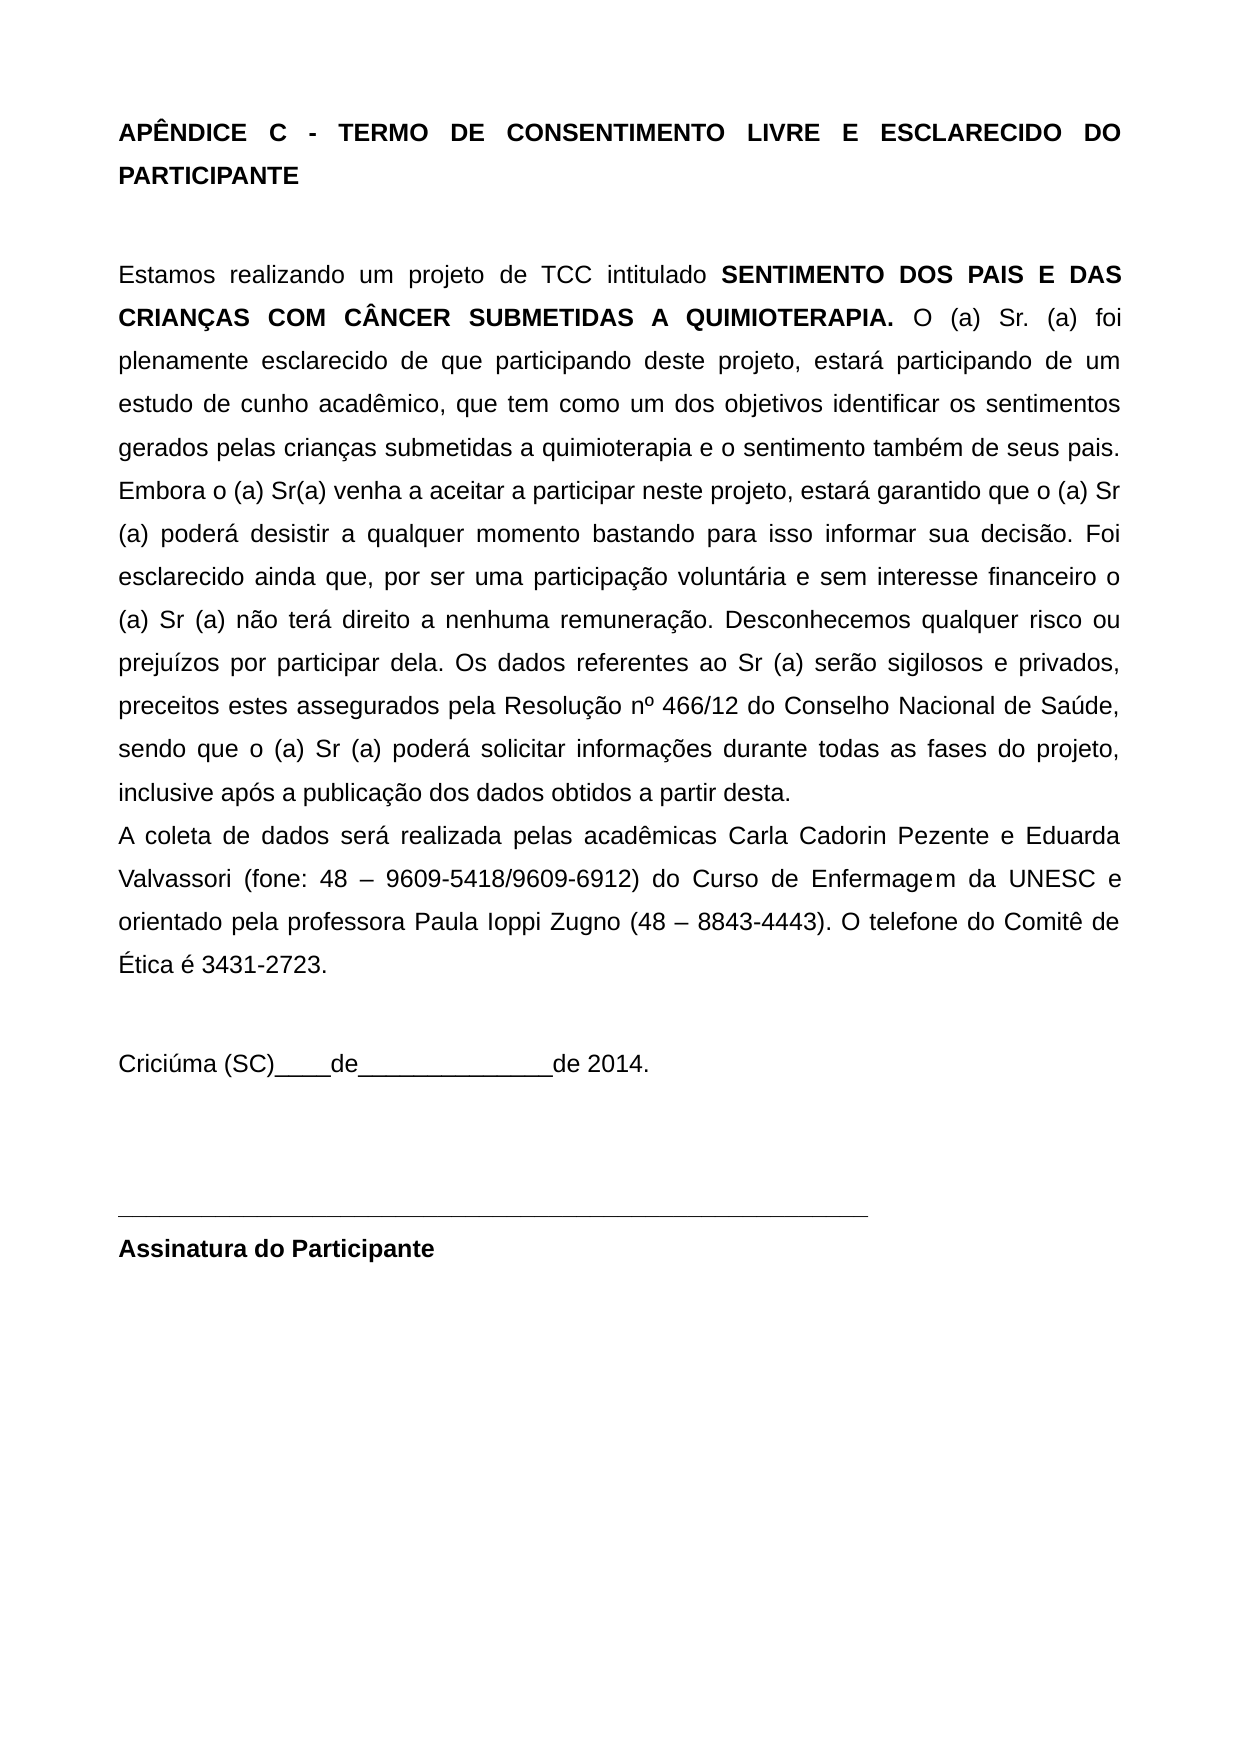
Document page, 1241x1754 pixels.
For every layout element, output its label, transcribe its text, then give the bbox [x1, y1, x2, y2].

text Criciúma (SC)____de______________de 2014. [118, 1049, 1122, 1077]
text Estamos realizando um projeto de TCC intitulado SENTIMENTO DOS PAIS E DAS CRIANÇAS COM CÂNCER SUBMETIDAS A QUIMIOTERAPIA. O (a) Sr. (a) foi plenamente esclarecido de que participando deste projeto, estará participando de um estudo de cunho acadêmico, que tem como um dos objetivos identificar os sentimentos gerados pelas crianças submetidas a quimioterapia e o sentimento também de seus pais. Embora o (a) Sr(a) venha a aceitar a participar neste projeto, estará garantido que o (a) Sr (a) poderá desistir a qualquer momento bastando para isso informar sua decisão. Foi esclarecido ainda que, por ser uma participação voluntária e sem interesse financeiro o (a) Sr (a) não terá direito a nenhuma remuneração. Desconhecemos qualquer risco ou prejuízos por participar dela. Os dados referentes ao Sr (a) serão sigilosos e privados, preceitos estes assegurados pela Resolução nº 466/12 do Conselho Nacional de Saúde, sendo que o (a) Sr (a) poderá solicitar informações durante todas as fases do projeto, inclusive após a publicação dos dados obtidos a partir desta. [118, 260, 1122, 806]
text APÊNDICE C - TERMO DE CONSENTIMENTO LIVRE E ESCLARECIDO DO PARTICIPANTE [118, 118, 1122, 190]
text ______________________________________________________ [118, 1191, 1122, 1219]
text A coleta de dados será realizada pelas acadêmicas Carla Cadorin Pezente e Eduarda Valvassori (fone: 48 – 9609-5418/9609-6912) do Curso de Enfermagem da UNESC e orientado pela professora Paula Ioppi Zugno (48 – 8843-4443). O telefone do Comitê de Ética é 3431-2723. [118, 821, 1122, 979]
text Assinatura do Participante [118, 1234, 1122, 1262]
